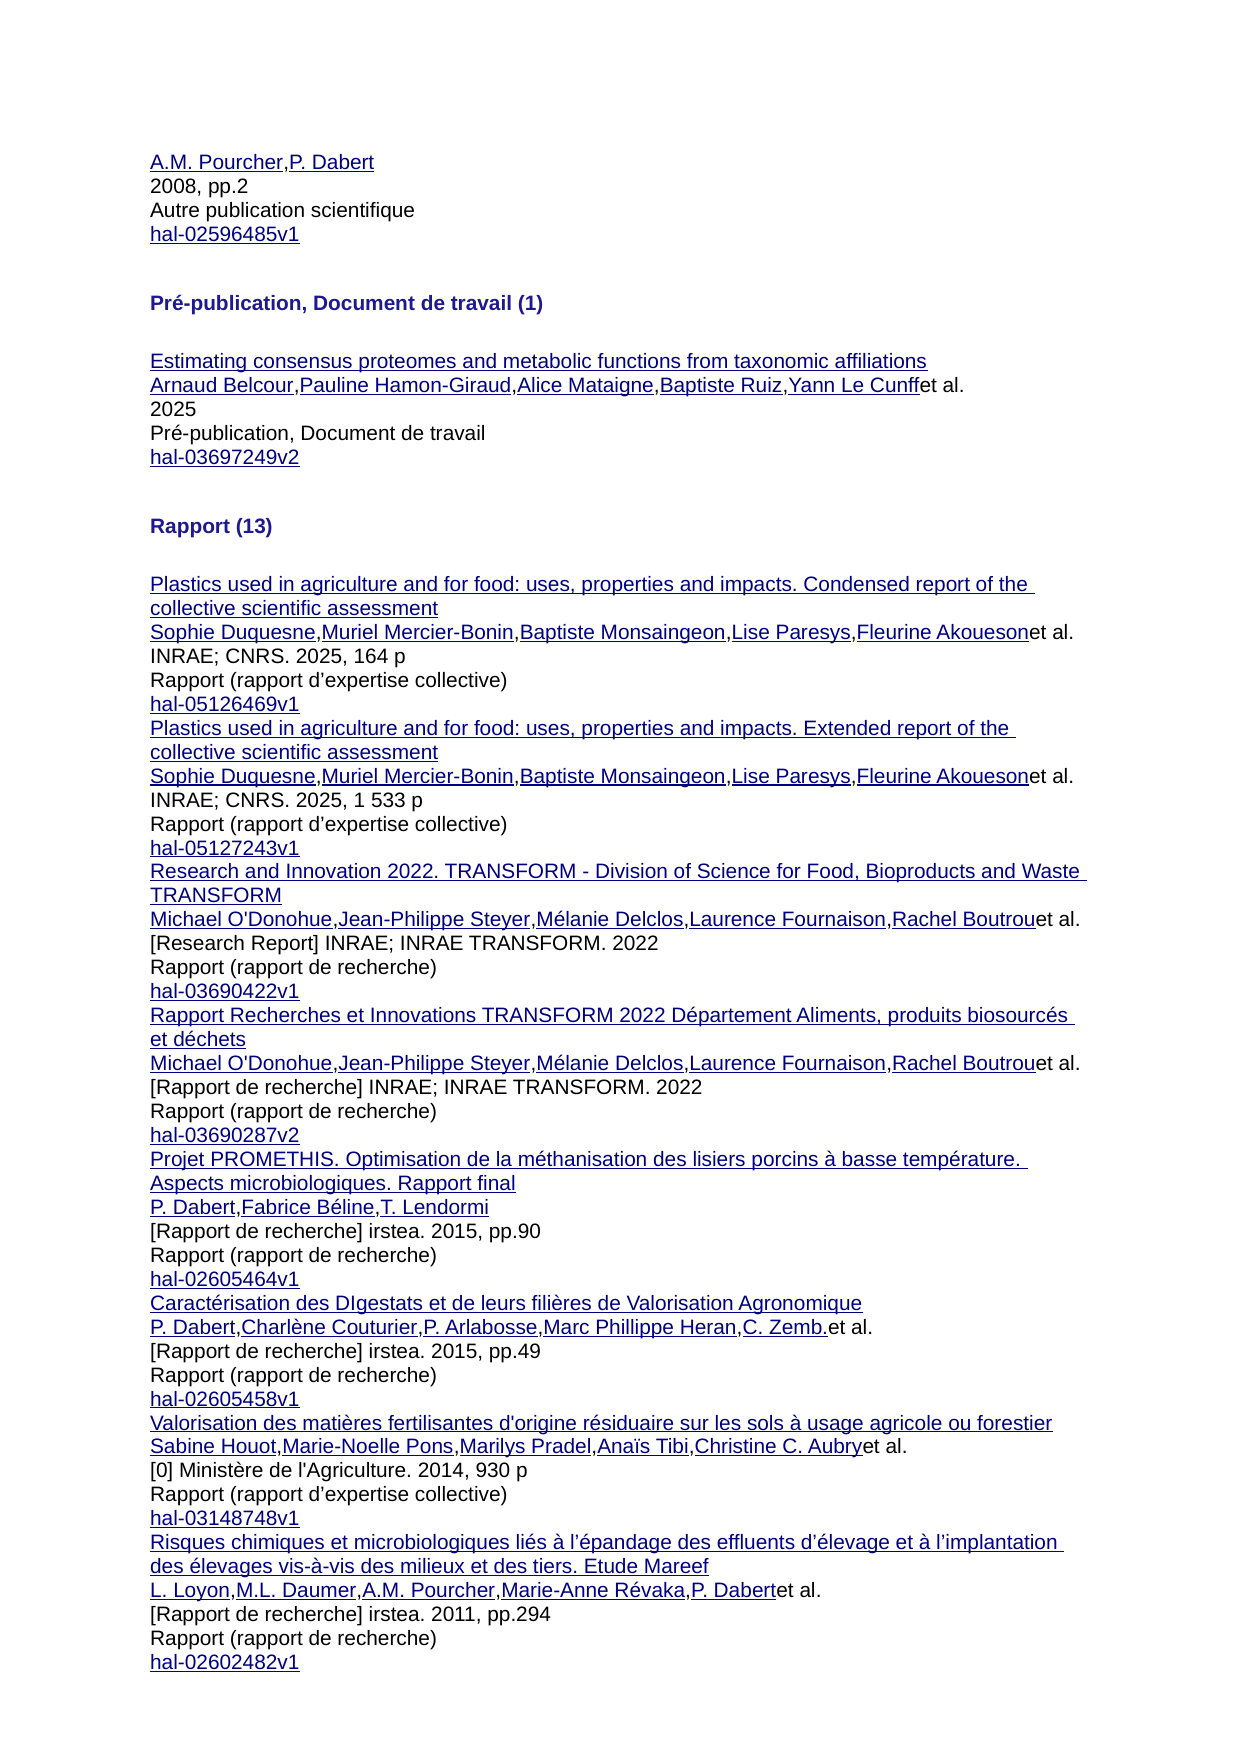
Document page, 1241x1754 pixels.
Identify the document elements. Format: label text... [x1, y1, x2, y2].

table_cell Rapport Recherches et Innovations TRANSFORM 2022 Département Aliments, produits biosourcés et déchets Michael O'Donohue,Jean-Philippe Steyer,Mélanie Delclos,Laurence Fournaison,Rachel Boutrouet al. [Rapport de recherche] INRAE; INRAE TRANSFORM. 2022 Rapport (rapport de recherche) hal-03690287v2 [150, 1003, 1090, 1147]
table_header Estimating consensus proteomes and metabolic functions from taxonomic affiliations Arnaud Belcour,Pauline Hamon-Giraud,Alice Mataigne,Baptiste Ruiz,Yann Le Cunffet al. 2025 Pré-publication, Document de travail hal-03697249v2 [150, 349, 1090, 469]
table_cell Research and Innovation 2022. TRANSFORM - Division of Science for Food, Bioproducts and Waste TRANSFORM Michael O'Donohue,Jean-Philippe Steyer,Mélanie Delclos,Laurence Fournaison,Rachel Boutrouet al. [Research Report] INRAE; INRAE TRANSFORM. 2022 Rapport (rapport de recherche) hal-03690422v1 [150, 859, 1090, 1003]
table_cell Caractérisation des DIgestats et de leurs filières de Valorisation Agronomique P. Dabert,Charlène Couturier,P. Arlabosse,Marc Phillippe Heran,C. Zemb.et al. [Rapport de recherche] irstea. 2015, pp.49 Rapport (rapport de recherche) hal-02605458v1 [150, 1291, 1090, 1410]
subtitle Rapport (13) [150, 513, 1090, 537]
subtitle Pré-publication, Document de travail (1) [150, 291, 1090, 314]
table_header A.M. Pourcher,P. Dabert 2008, pp.2 Autre publication scientifique hal-02596485v1 [150, 150, 1090, 246]
table_cell Valorisation des matières fertilisantes d'origine résiduaire sur les sols à usage agricole ou forestier Sabine Houot,Marie-Noelle Pons,Marilys Pradel,Anaïs Tibi,Christine C. Aubryet al. [0] Ministère de l'Agriculture. 2014, 930 p Rapport (rapport d’expertise collective) hal-03148748v1 [150, 1410, 1090, 1530]
table_cell Projet PROMETHIS. Optimisation de la méthanisation des lisiers porcins à basse température. Aspects microbiologiques. Rapport final P. Dabert,Fabrice Béline,T. Lendormi [Rapport de recherche] irstea. 2015, pp.90 Rapport (rapport de recherche) hal-02605464v1 [150, 1147, 1090, 1291]
table_cell Plastics used in agriculture and for food: uses, properties and impacts. Extended report of the collective scientific assessment Sophie Duquesne,Muriel Mercier-Bonin,Baptiste Monsaingeon,Lise Paresys,Fleurine Akouesonet al. INRAE; CNRS. 2025, 1 533 p Rapport (rapport d’expertise collective) hal-05127243v1 [150, 716, 1090, 859]
table_header Plastics used in agriculture and for food: uses, properties and impacts. Condensed report of the collective scientific assessment Sophie Duquesne,Muriel Mercier-Bonin,Baptiste Monsaingeon,Lise Paresys,Fleurine Akouesonet al. INRAE; CNRS. 2025, 164 p Rapport (rapport d’expertise collective) hal-05126469v1 [150, 572, 1090, 716]
table_cell Risques chimiques et microbiologiques liés à l’épandage des effluents d’élevage et à l’implantation des élevages vis-à-vis des milieux et des tiers. Etude Mareef L. Loyon,M.L. Daumer,A.M. Pourcher,Marie-Anne Révaka,P. Dabertet al. [Rapport de recherche] irstea. 2011, pp.294 Rapport (rapport de recherche) hal-02602482v1 [150, 1530, 1090, 1674]
